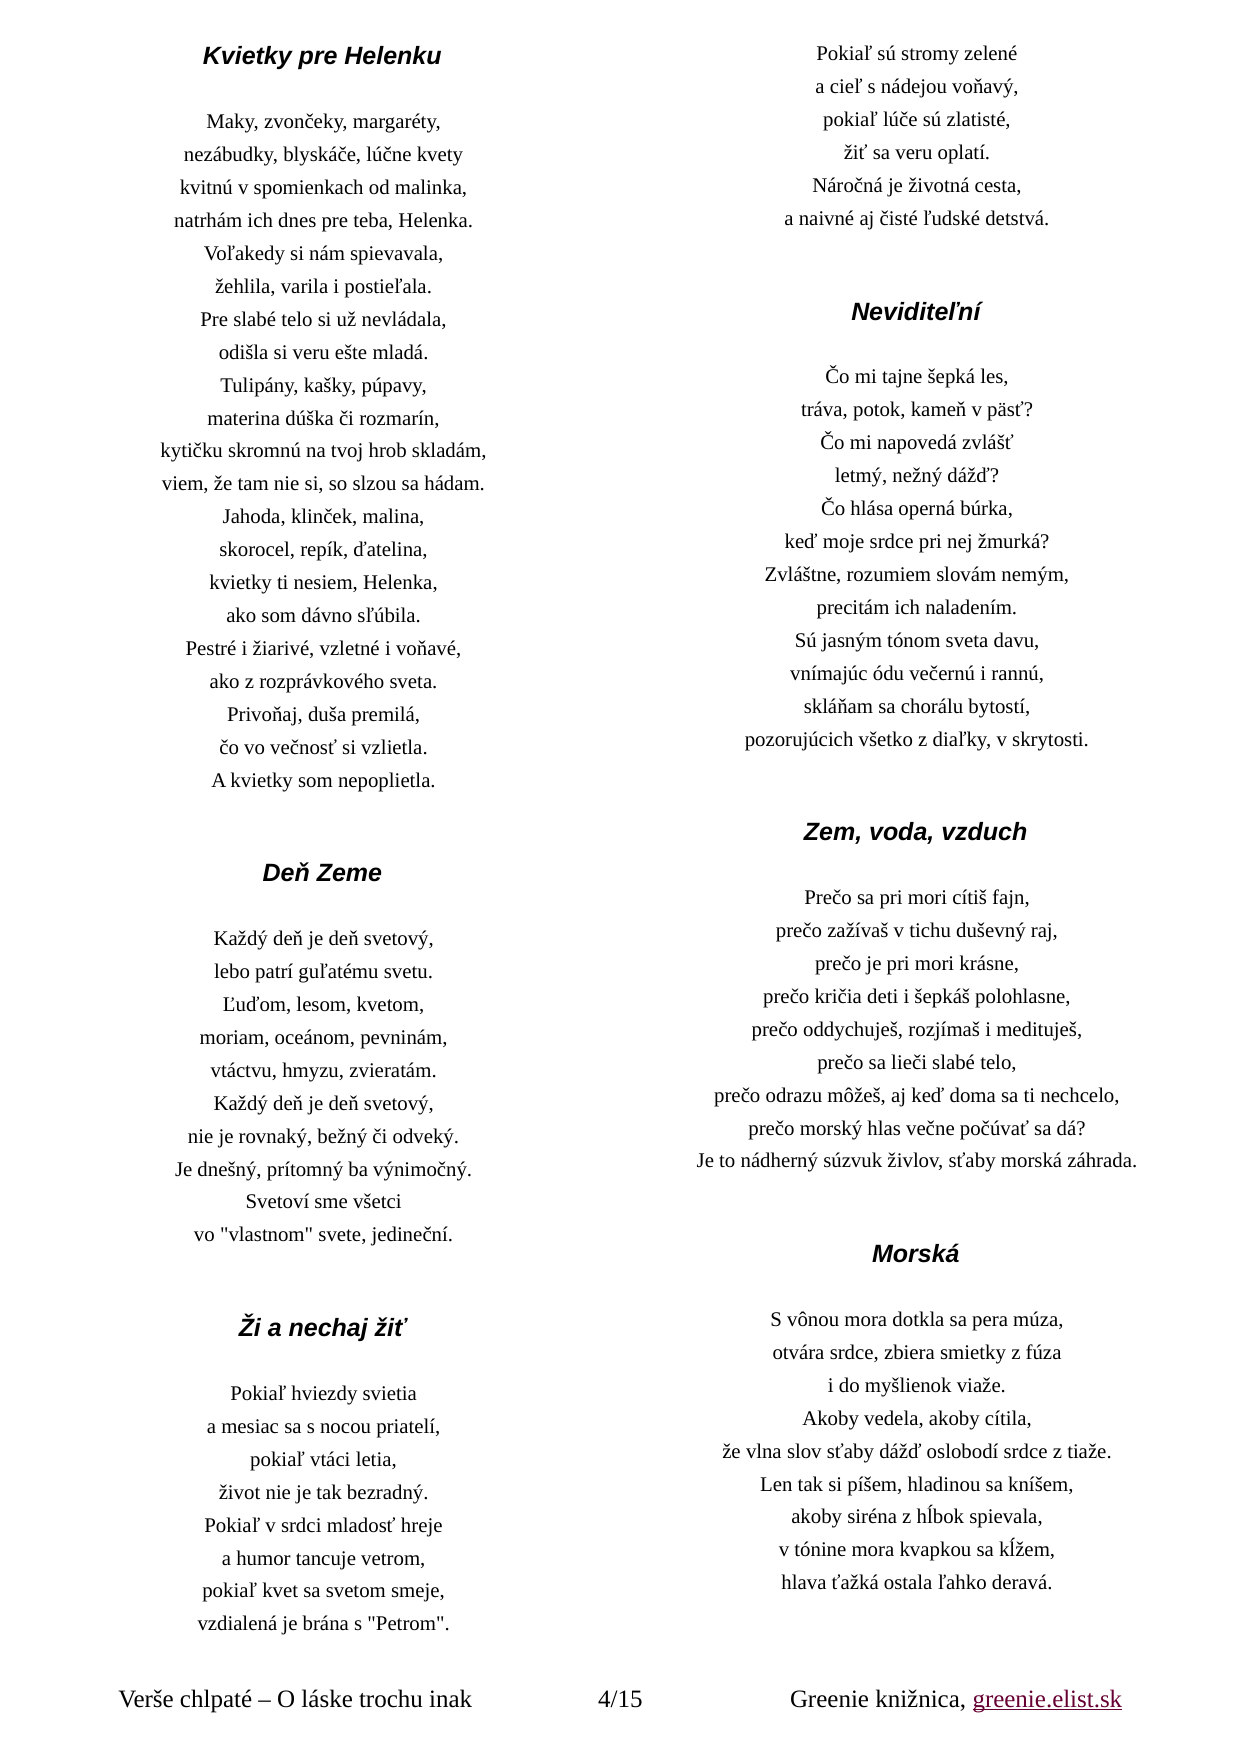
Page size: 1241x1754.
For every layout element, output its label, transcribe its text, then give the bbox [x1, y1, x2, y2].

subtitle Kvietky pre Helenku [41, 41, 605, 70]
text prečo kričia deti i šepkáš polohlasne, [635, 984, 1199, 1008]
text Akoby vedela, akoby cítila, [635, 1406, 1199, 1430]
text a humor tancuje vetrom, [41, 1546, 605, 1569]
subtitle Ži a nechaj žiť [41, 1313, 605, 1342]
text pokiaľ lúče sú zlatisté, [635, 107, 1199, 131]
text Každý deň je deň svetový, [41, 926, 605, 950]
text a naivné aj čisté ľudské detstvá. [635, 206, 1199, 230]
text Čo hlása operná búrka, [635, 496, 1199, 520]
text letmý, nežný dážď? [635, 463, 1199, 487]
text Čo mi tajne šepká les, [635, 364, 1199, 388]
text natrhám ich dnes pre teba, Helenka. [41, 208, 605, 232]
text prečo zažívaš v tichu duševný raj, [635, 918, 1199, 942]
text Pokiaľ hviezdy svietia [41, 1381, 605, 1405]
text keď moje srdce pri nej žmurká? [635, 529, 1199, 553]
text a mesiac sa s nocou priatelí, [41, 1414, 605, 1438]
text a cieľ s nádejou voňavý, [635, 74, 1199, 98]
text ako som dávno sľúbila. [41, 603, 605, 627]
text Jahoda, klinček, malina, [41, 504, 605, 528]
text pokiaľ kvet sa svetom smeje, [41, 1578, 605, 1602]
text prečo oddychuješ, rozjímaš i medituješ, [635, 1017, 1199, 1041]
text vtáctvu, hmyzu, zvieratám. [41, 1058, 605, 1082]
text S vônou mora dotkla sa pera múza, [635, 1307, 1199, 1331]
text kvitnú v spomienkach od malinka, [41, 175, 605, 199]
text prečo sa lieči slabé telo, [635, 1050, 1199, 1074]
subtitle Deň Zeme [41, 858, 605, 887]
text nie je rovnaký, bežný či odveký. [41, 1124, 605, 1148]
text čo vo večnosť si vzlietla. [41, 735, 605, 759]
text Voľakedy si nám spievavala, [41, 241, 605, 265]
text Pestré i žiarivé, vzletné i voňavé, [41, 636, 605, 660]
text otvára srdce, zbiera smietky z fúza [635, 1340, 1199, 1364]
subtitle Zem, voda, vzduch [635, 817, 1199, 846]
text žiť sa veru oplatí. [635, 140, 1199, 164]
text Je dnešný, prítomný ba výnimočný. [41, 1157, 605, 1181]
text vo "vlastnom" svete, jedineční. [41, 1222, 605, 1246]
text Svetoví sme všetci [41, 1189, 605, 1213]
text Len tak si píšem, hladinou sa kníšem, [635, 1472, 1199, 1496]
text Maky, zvončeky, margaréty, [41, 109, 605, 133]
text Prečo sa pri mori cítiš fajn, [635, 885, 1199, 909]
text vnímajúc ódu večernú i rannú, [635, 661, 1199, 685]
text kvietky ti nesiem, Helenka, [41, 570, 605, 594]
text kytičku skromnú na tvoj hrob skladám, [41, 438, 605, 462]
text tráva, potok, kameň v päsť? [635, 397, 1199, 421]
text Pre slabé telo si už nevládala, [41, 307, 605, 331]
text Čo mi napovedá zvlášť [635, 430, 1199, 454]
text žehlila, varila i postieľala. [41, 274, 605, 298]
text odišla si veru ešte mladá. [41, 340, 605, 364]
text Náročná je životná cesta, [635, 173, 1199, 197]
text pozorujúcich všetko z diaľky, v skrytosti. [635, 727, 1199, 751]
text precitám ich naladením. [635, 595, 1199, 619]
text v tónine mora kvapkou sa kĺžem, [635, 1537, 1199, 1561]
text Pokiaľ sú stromy zelené [635, 41, 1199, 65]
subtitle Neviditeľní [635, 297, 1199, 325]
text Je to nádherný súzvuk živlov, sťaby morská záhrada. [635, 1148, 1199, 1172]
text Každý deň je deň svetový, [41, 1091, 605, 1115]
text lebo patrí guľatému svetu. [41, 959, 605, 983]
text i do myšlienok viaže. [635, 1373, 1199, 1397]
text Sú jasným tónom sveta davu, [635, 628, 1199, 652]
text Tulipány, kašky, púpavy, [41, 373, 605, 397]
text skláňam sa chorálu bytostí, [635, 694, 1199, 718]
text Privoňaj, duša premilá, [41, 702, 605, 726]
text akoby siréna z hĺbok spievala, [635, 1504, 1199, 1528]
text Ľuďom, lesom, kvetom, [41, 992, 605, 1016]
text hlava ťažká ostala ľahko deravá. [635, 1570, 1199, 1594]
text pokiaľ vtáci letia, [41, 1447, 605, 1471]
text prečo je pri mori krásne, [635, 951, 1199, 975]
text nezábudky, blyskáče, lúčne kvety [41, 142, 605, 166]
text Zvláštne, rozumiem slovám nemým, [635, 562, 1199, 586]
text moriam, oceánom, pevninám, [41, 1025, 605, 1049]
text viem, že tam nie si, so slzou sa hádam. [41, 471, 605, 495]
text Pokiaľ v srdci mladosť hreje [41, 1513, 605, 1537]
text že vlna slov sťaby dážď oslobodí srdce z tiaže. [635, 1439, 1199, 1463]
text život nie je tak bezradný. [41, 1480, 605, 1504]
subtitle Morská [635, 1239, 1199, 1268]
text materina dúška či rozmarín, [41, 406, 605, 429]
text prečo morský hlas večne počúvať sa dá? [635, 1116, 1199, 1139]
text skorocel, repík, ďatelina, [41, 537, 605, 561]
text A kvietky som nepoplietla. [41, 768, 605, 792]
text prečo odrazu môžeš, aj keď doma sa ti nechcelo, [635, 1083, 1199, 1107]
text ako z rozprávkového sveta. [41, 669, 605, 693]
text vzdialená je brána s "Petrom". [41, 1611, 605, 1635]
